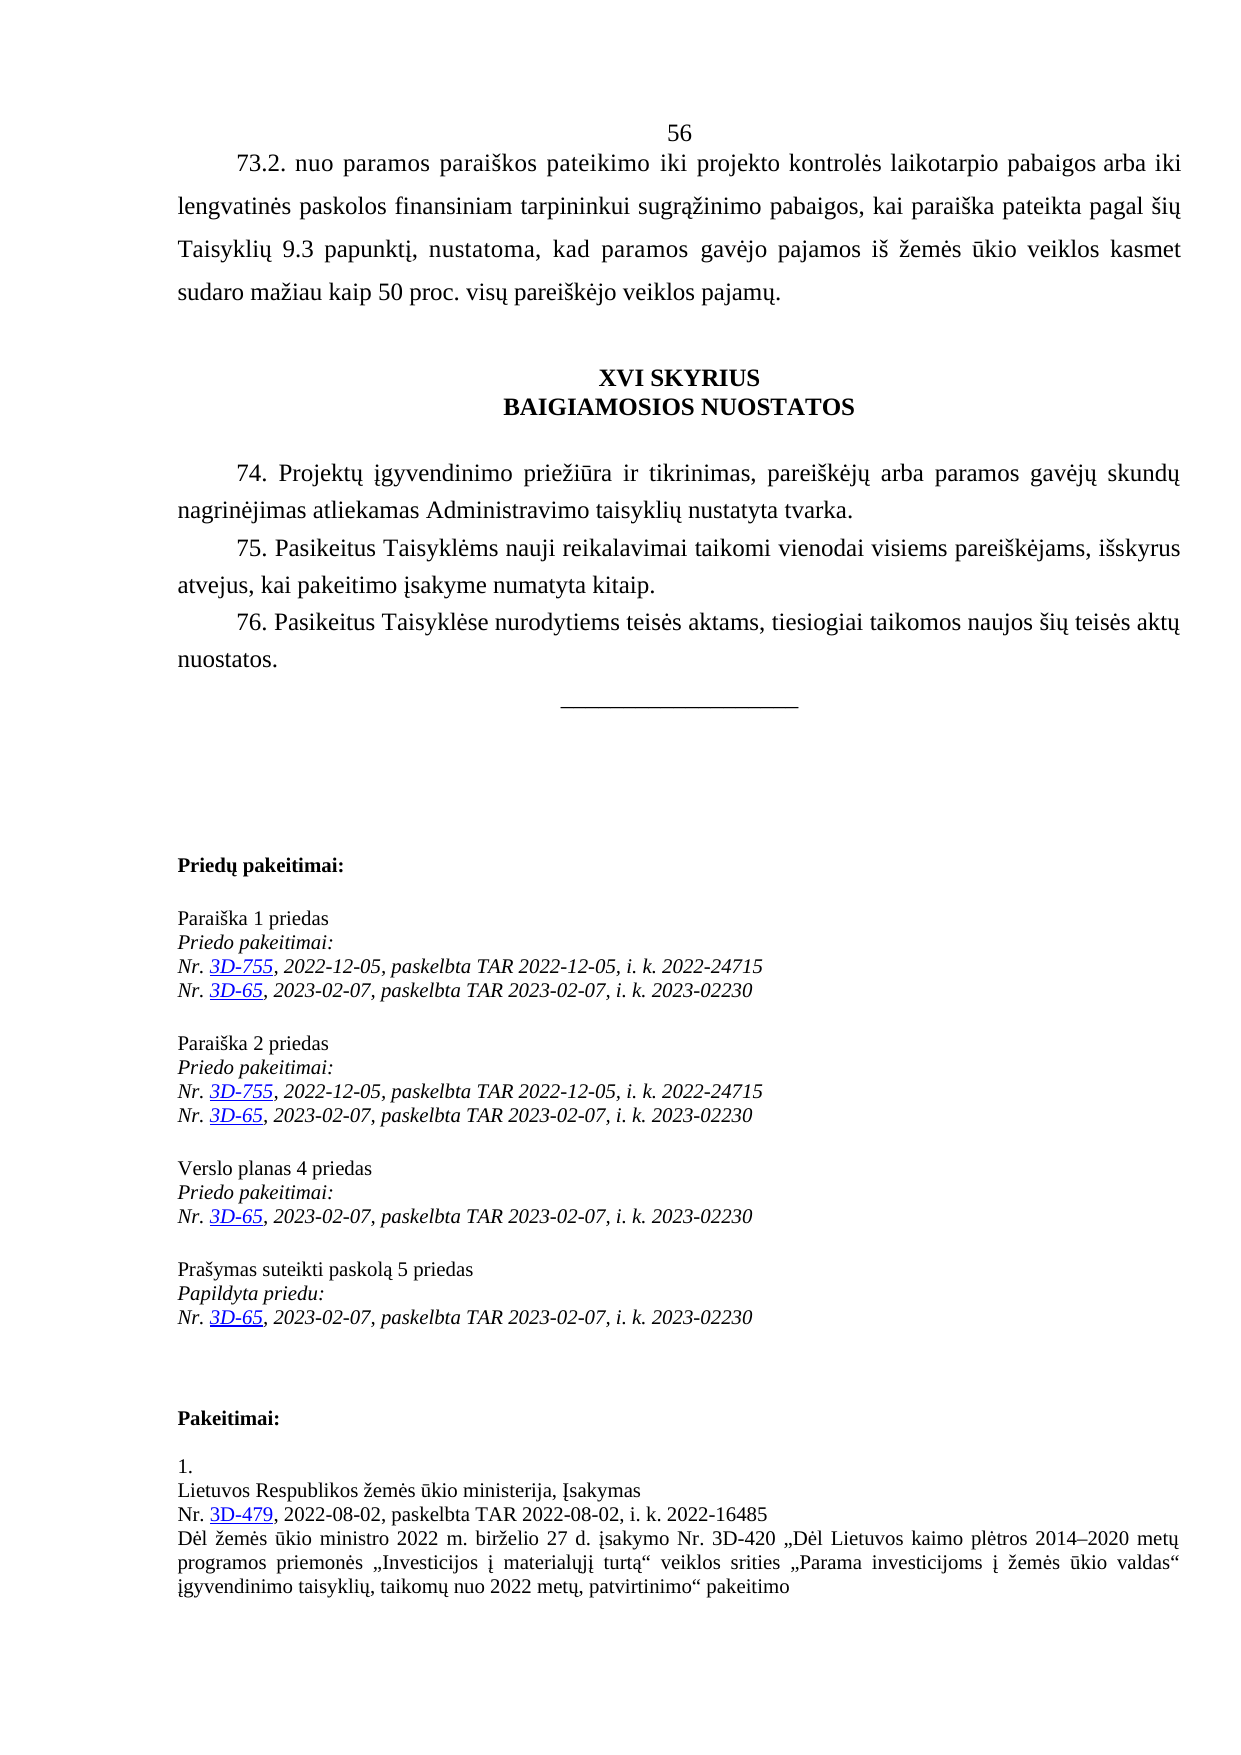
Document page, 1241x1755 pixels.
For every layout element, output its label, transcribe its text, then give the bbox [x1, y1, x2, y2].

text XVI SKYRIUS [177, 363, 1181, 392]
text Verslo planas 4 priedas [177, 1156, 1181, 1180]
text Nr. 3D-755, 2022-12-05, paskelbta TAR 2022-12-05, i. k. 2022-24715 [177, 1079, 1181, 1103]
text Lietuvos Respublikos žemės ūkio ministerija, Įsakymas [177, 1478, 1181, 1502]
text Paraiška 1 priedas [177, 906, 1181, 930]
text Priedo pakeitimai: [177, 1180, 1181, 1204]
text Nr. 3D-65, 2023-02-07, paskelbta TAR 2023-02-07, i. k. 2023-02230 [177, 1103, 1181, 1127]
text Nr. 3D-65, 2023-02-07, paskelbta TAR 2023-02-07, i. k. 2023-02230 [177, 978, 1181, 1002]
text Nr. 3D-479, 2022-08-02, paskelbta TAR 2022-08-02, i. k. 2022-16485 [177, 1502, 1181, 1526]
text Paraiška 2 priedas [177, 1031, 1181, 1055]
text Prašymas suteikti paskolą 5 priedas [177, 1257, 1181, 1281]
text Priedo pakeitimai: [177, 1055, 1181, 1079]
text 1. [177, 1454, 1181, 1478]
text Nr. 3D-755, 2022-12-05, paskelbta TAR 2022-12-05, i. k. 2022-24715 [177, 954, 1181, 978]
text 74. Projektų įgyvendinimo priežiūra ir tikrinimas, pareiškėjų arba paramos gavėjų skundų nagrinėjimas atliekamas Administravimo taisyklių nustatyta tvarka. [177, 458, 1181, 524]
text 73.2. nuo paramos paraiškos pateikimo iki projekto kontrolės laikotarpio pabaigos arba iki lengvatinės paskolos finansiniam tarpininkui sugrąžinimo pabaigos, kai paraiška pateikta pagal šių Taisyklių 9.3 papunktį, nustatoma, kad paramos gavėjo pajamos iš žemės ūkio veiklos kasmet sudaro mažiau kaip 50 proc. visų pareiškėjo veiklos pajamų. [177, 148, 1181, 306]
text Papildyta priedu: [177, 1281, 1181, 1305]
text Priedų pakeitimai: [177, 853, 1181, 877]
text Nr. 3D-65, 2023-02-07, paskelbta TAR 2023-02-07, i. k. 2023-02230 [177, 1204, 1181, 1228]
text ___________________ [177, 682, 1181, 711]
text Dėl žemės ūkio ministro 2022 m. birželio 27 d. įsakymo Nr. 3D-420 „Dėl Lietuvos kaimo plėtros 2014–2020 metų programos priemonės „Investicijos į materialųjį turtą“ veiklos srities „Parama investicijoms į žemės ūkio valdas“ įgyvendinimo taisyklių, taikomų nuo 2022 metų, patvirtinimo“ pakeitimo [177, 1526, 1181, 1598]
text 76. Pasikeitus Taisyklėse nurodytiems teisės aktams, tiesiogiai taikomos naujos šių teisės aktų nuostatos. [177, 607, 1181, 673]
text 75. Pasikeitus Taisyklėms nauji reikalavimai taikomi vienodai visiems pareiškėjams, išskyrus atvejus, kai pakeitimo įsakyme numatyta kitaip. [177, 533, 1181, 599]
text BAIGIAMOSIOS NUOSTATOS [177, 392, 1181, 421]
text Priedo pakeitimai: [177, 930, 1181, 954]
text Pakeitimai: [177, 1406, 1181, 1430]
text Nr. 3D-65, 2023-02-07, paskelbta TAR 2023-02-07, i. k. 2023-02230 [177, 1305, 1181, 1329]
